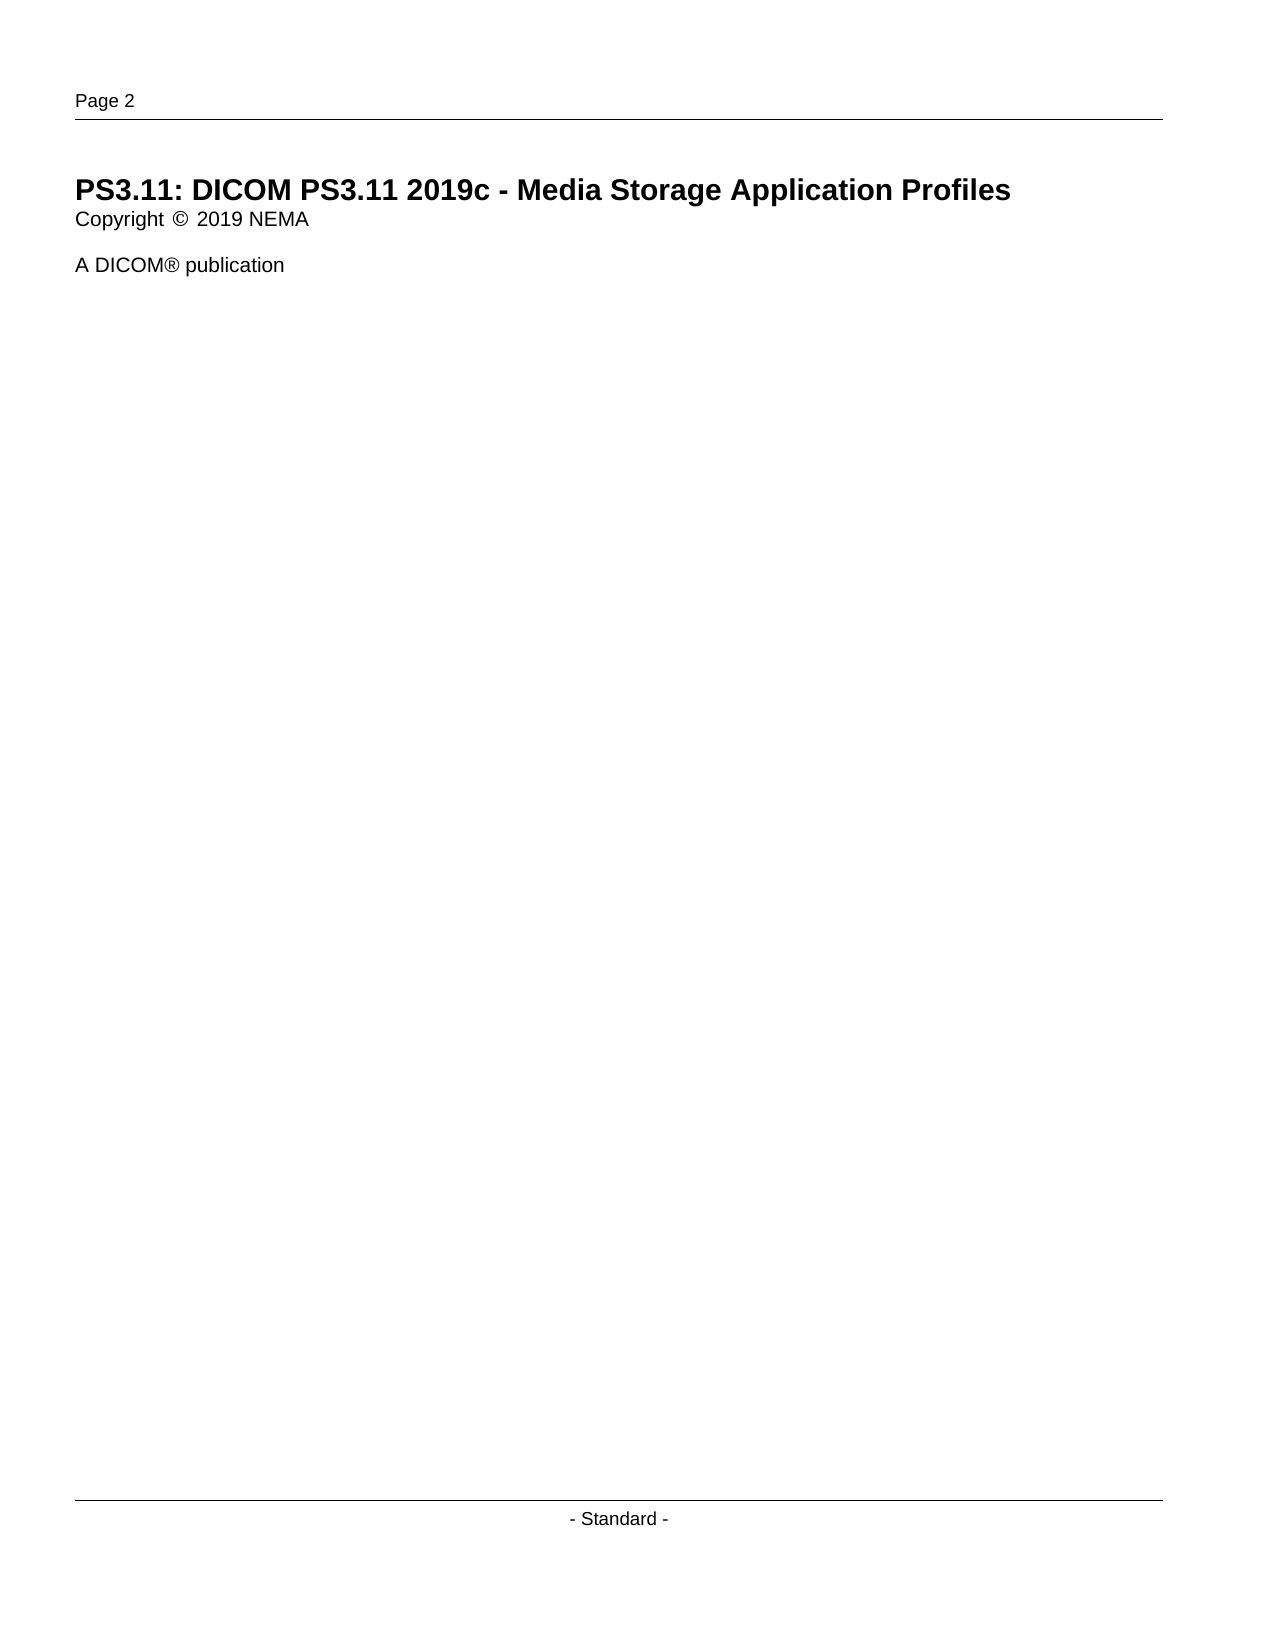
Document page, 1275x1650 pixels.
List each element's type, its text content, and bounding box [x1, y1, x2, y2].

text PS3.11: DICOM PS3.11 2019c - Media Storage Application Profiles [75, 172, 1162, 207]
text Copyright © 2019 NEMA [75, 207, 1162, 232]
text A DICOM® publication [75, 252, 1162, 276]
